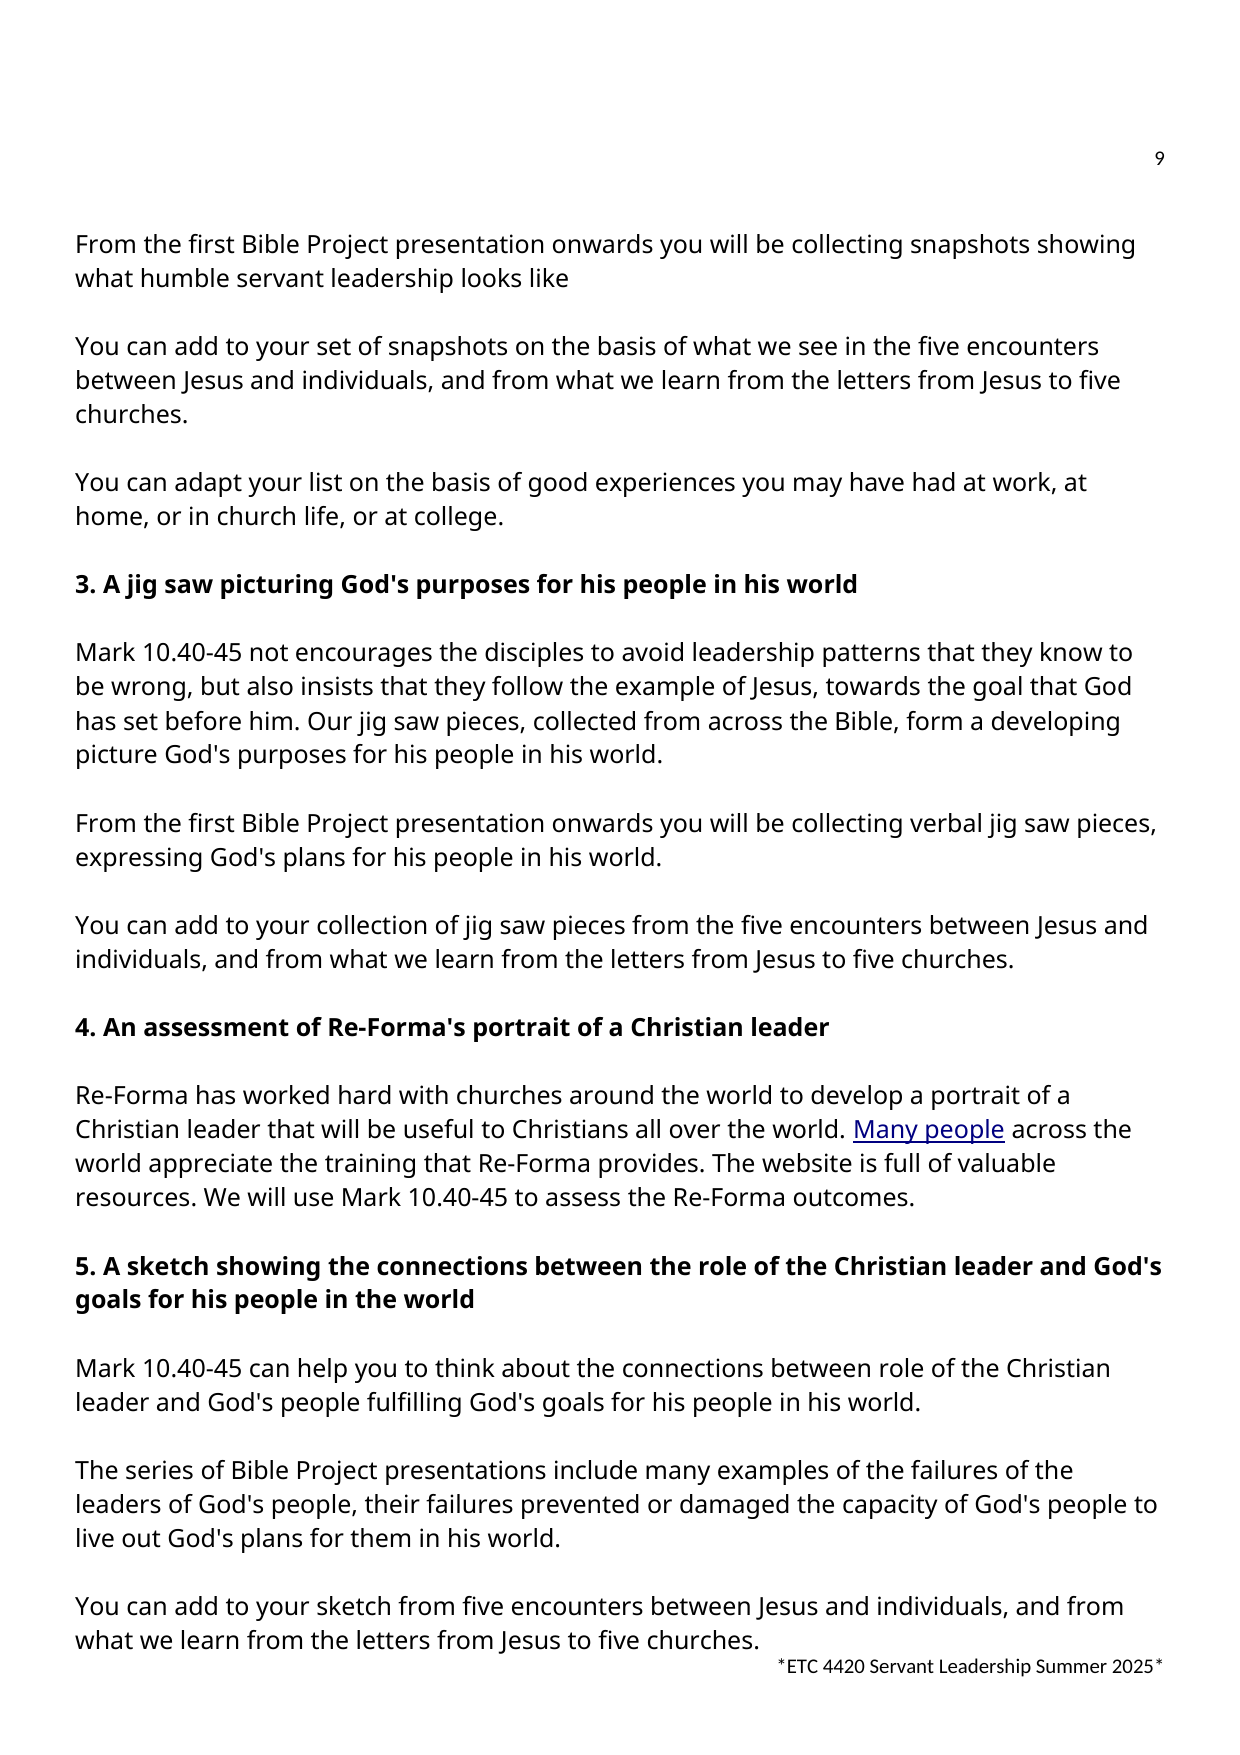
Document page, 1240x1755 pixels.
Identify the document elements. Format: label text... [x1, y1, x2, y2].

text 3. A jig saw picturing God's purposes for his people in his world [75, 567, 1164, 601]
text From the first Bible Project presentation onwards you will be collecting snapshots showing what humble servant leadership looks like [75, 226, 1164, 294]
text Mark 10.40-45 can help you to think about the connections between role of the Christian leader and God's people fulfilling God's goals for his people in his world. [75, 1350, 1164, 1418]
text 4. An assessment of Re-Forma's portrait of a Christian leader [75, 1010, 1164, 1044]
text You can adapt your list on the basis of good experiences you may have had at work, at home, or in church life, or at college. [75, 465, 1164, 533]
text 5. A sketch showing the connections between the role of the Christian leader and God's goals for his people in the world [75, 1248, 1164, 1316]
text Re-Forma has worked hard with churches around the world to develop a portrait of a Christian leader that will be useful to Christians all over the world. Many people across the world appreciate the training that Re-Forma provides. The website is full of valuable resources. We will use Mark 10.40-45 to assess the Re-Forma outcomes. [75, 1078, 1164, 1214]
text You can add to your set of snapshots on the basis of what we see in the five encounters between Jesus and individuals, and from what we learn from the letters from Jesus to five churches. [75, 328, 1164, 431]
text You can add to your collection of jig saw pieces from the five encounters between Jesus and individuals, and from what we learn from the letters from Jesus to five churches. [75, 907, 1164, 976]
text From the first Bible Project presentation onwards you will be collecting verbal jig saw pieces, expressing God's plans for his people in his world. [75, 805, 1164, 873]
text You can add to your sketch from five encounters between Jesus and individuals, and from what we learn from the letters from Jesus to five churches. [75, 1589, 1164, 1657]
text The series of Bible Project presentations include many examples of the failures of the leaders of God's people, their failures prevented or damaged the capacity of God's people to live out God's plans for them in his world. [75, 1452, 1164, 1555]
text Mark 10.40-45 not encourages the disciples to avoid leadership patterns that they know to be wrong, but also insists that they follow the example of Jesus, towards the goal that God has set before him. Our jig saw pieces, collected from across the Bible, form a developing picture God's purposes for his people in his world. [75, 635, 1164, 771]
